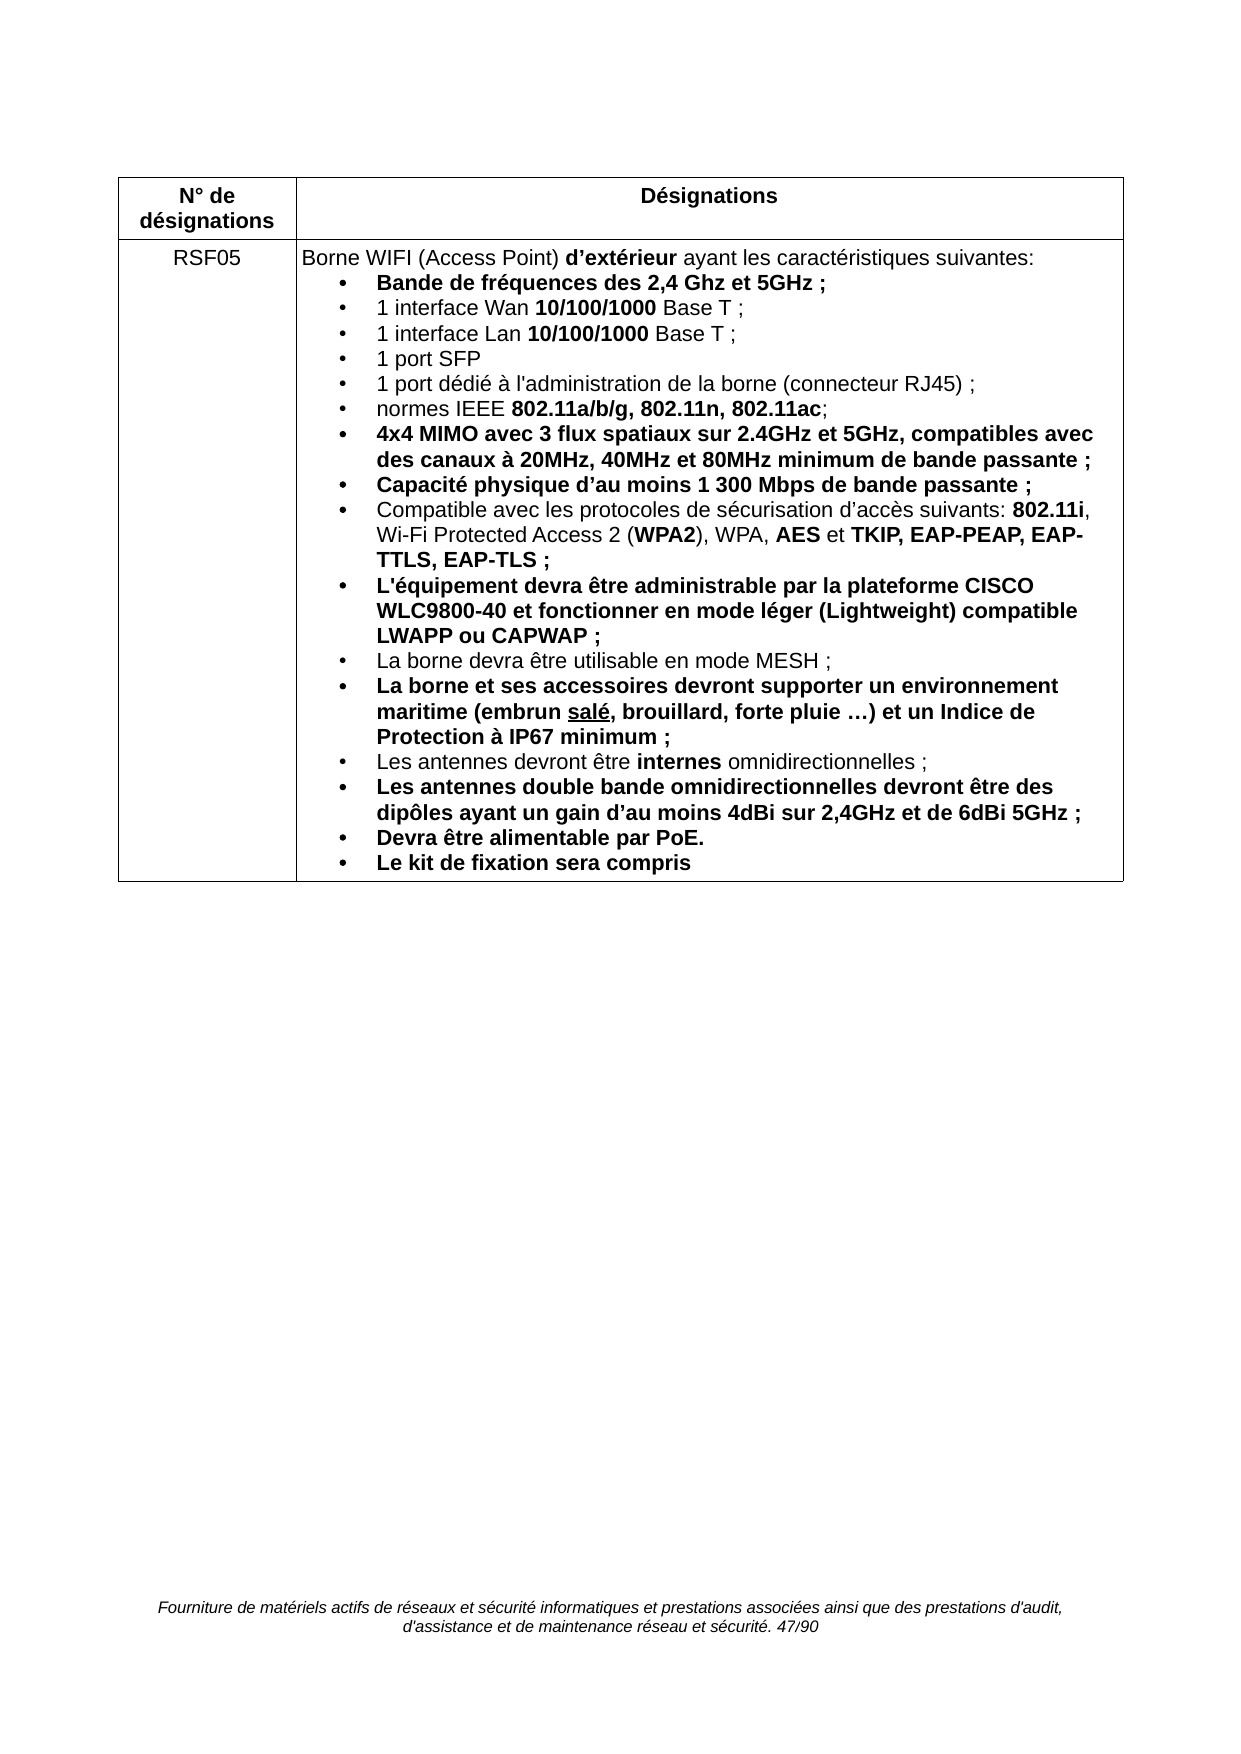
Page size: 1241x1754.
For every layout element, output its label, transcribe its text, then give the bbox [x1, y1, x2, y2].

table_header Désignations [297, 178, 1123, 239]
table_cell RSF05 [119, 240, 296, 881]
table_header N° de désignations [119, 178, 296, 239]
table_cell Borne WIFI (Access Point) d’extérieur ayant les caractéristiques suivantes: Bande de fréquences des 2,4 Ghz et 5GHz ; 1 interface Wan 10/100/1000 Base T ; 1 interface Lan 10/100/1000 Base T ; 1 port SFP 1 port dédié à l'administration de la borne (connecteur RJ45) ; normes IEEE 802.11a/b/g, 802.11n, 802.11ac; 4x4 MIMO avec 3 flux spatiaux sur 2.4GHz et 5GHz, compatibles avec des canaux à 20MHz, 40MHz et 80MHz minimum de bande passante ; Capacité physique d’au moins 1 300 Mbps de bande passante ; Compatible avec les protocoles de sécurisation d’accès suivants: 802.11i, Wi-Fi Protected Access 2 (WPA2), WPA, AES et TKIP, EAP-PEAP, EAP-TTLS, EAP-TLS ; L'équipement devra être administrable par la plateforme CISCO WLC9800-40 et fonctionner en mode léger (Lightweight) compatible LWAPP ou CAPWAP ; La borne devra être utilisable en mode MESH ; La borne et ses accessoires devront supporter un environnement maritime (embrun salé, brouillard, forte pluie …) et un Indice de Protection à IP67 minimum ; Les antennes devront être internes omnidirectionnelles ; Les antennes double bande omnidirectionnelles devront être des dipôles ayant un gain d’au moins 4dBi sur 2,4GHz et de 6dBi 5GHz ; Devra être alimentable par PoE. Le kit de fixation sera compris [297, 240, 1123, 881]
